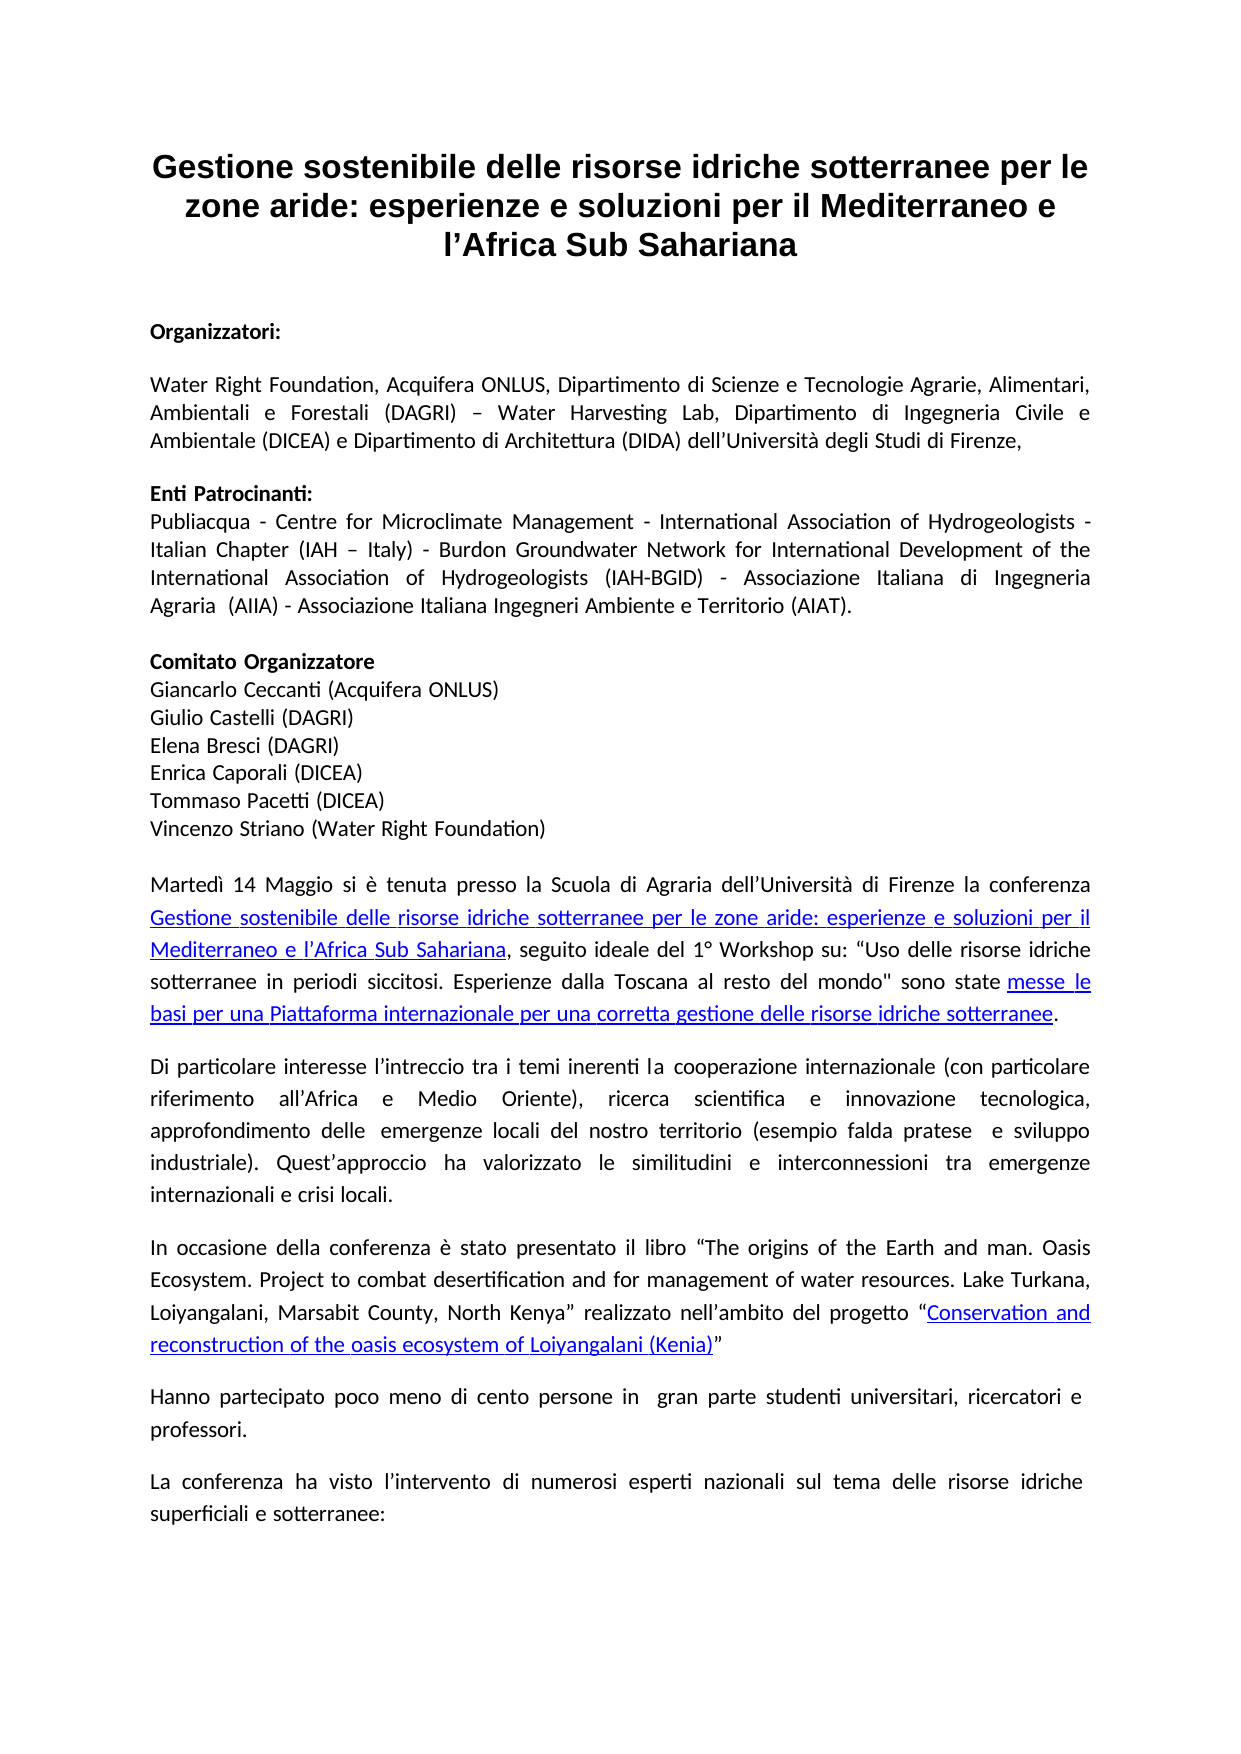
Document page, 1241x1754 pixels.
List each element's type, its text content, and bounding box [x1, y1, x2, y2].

text Mediterraneo e l’Africa Sub Sahariana, seguito ideale del 1° Workshop su: “Uso delle risorse idriche sotterranee in periodi siccitosi. Esperienze dalla Toscana al resto del mondo" sono state messe le basi per una Piattaforma internazionale per una corretta gestione delle risorse idriche sotterranee. [150, 928, 1091, 1027]
text Martedì 14 Maggio si è tenuta presso la Scuola di Agraria dell’Università di Firenze la conferenza Gestione sostenibile delle risorse idriche sotterranee per le zone aride: esperienze e soluzioni per il [150, 870, 1091, 927]
text La conferenza ha visto l’intervento di numerosi esperti nazionali sul tema delle risorse idriche superficiali e sotterranee: [150, 1467, 1103, 1527]
text Elena Bresci (DAGRI) Enrica Caporali (DICEA) Tommaso Pacetti (DICEA) [150, 731, 393, 814]
subtitle Organizzatori: [150, 317, 1103, 345]
text Giancarlo Ceccanti (Acquifera ONLUS) Giulio Castelli (DAGRI) [150, 675, 549, 731]
subtitle Comitato Organizzatore [150, 647, 1103, 675]
text Di particolare interesse l’intreccio tra i temi inerenti la cooperazione internazionale (con particolare riferimento all’Africa e Medio Oriente), ricerca scientifica e innovazione tecnologica, approfondimento delle emergenze locali del nostro territorio (esempio falda pratese e sviluppo industriale). Quest’approccio ha valorizzato le similitudini e interconnessioni tra emergenze internazionali e crisi locali. [150, 1052, 1091, 1209]
text Water Right Foundation, Acquifera ONLUS, Dipartimento di Scienze e Tecnologie Agrarie, Alimentari, Ambientali e Forestali (DAGRI) – Water Harvesting Lab, Dipartimento di Ingegneria Civile e Ambientale (DICEA) e Dipartimento di Architettura (DIDA) dell’Università degli Studi di Firenze, [150, 370, 1091, 454]
text Hanno partecipato poco meno di cento persone in gran parte studenti universitari, ricercatori e professori. [150, 1382, 1103, 1443]
text Gestione sostenibile delle risorse idriche sotterranee per le zone aride: esperienze e soluzioni per il Mediterraneo e l’Africa Sub Sahariana [151, 147, 1089, 263]
text Publiacqua - Centre for Microclimate Management - International Association of Hydrogeologists - Italian Chapter (IAH – Italy) - Burdon Groundwater Network for International Development of the International Association of Hydrogeologists (IAH-BGID) - Associazione Italiana di Ingegneria Agraria (AIIA) - Associazione Italiana Ingegneri Ambiente e Territorio (AIAT). [150, 507, 1091, 619]
text In occasione della conferenza è stato presentato il libro “The origins of the Earth and man. Oasis Ecosystem. Project to combat desertification and for management of water resources. Lake Turkana, Loiyangalani, Marsabit County, North Kenya” realizzato nell’ambito del progetto “Conservation and reconstruction of the oasis ecosystem of Loiyangalani (Kenia)” [150, 1233, 1091, 1358]
text Vincenzo Striano (Water Right Foundation) [150, 814, 1103, 842]
subtitle Enti Patrocinanti: [150, 479, 1103, 507]
